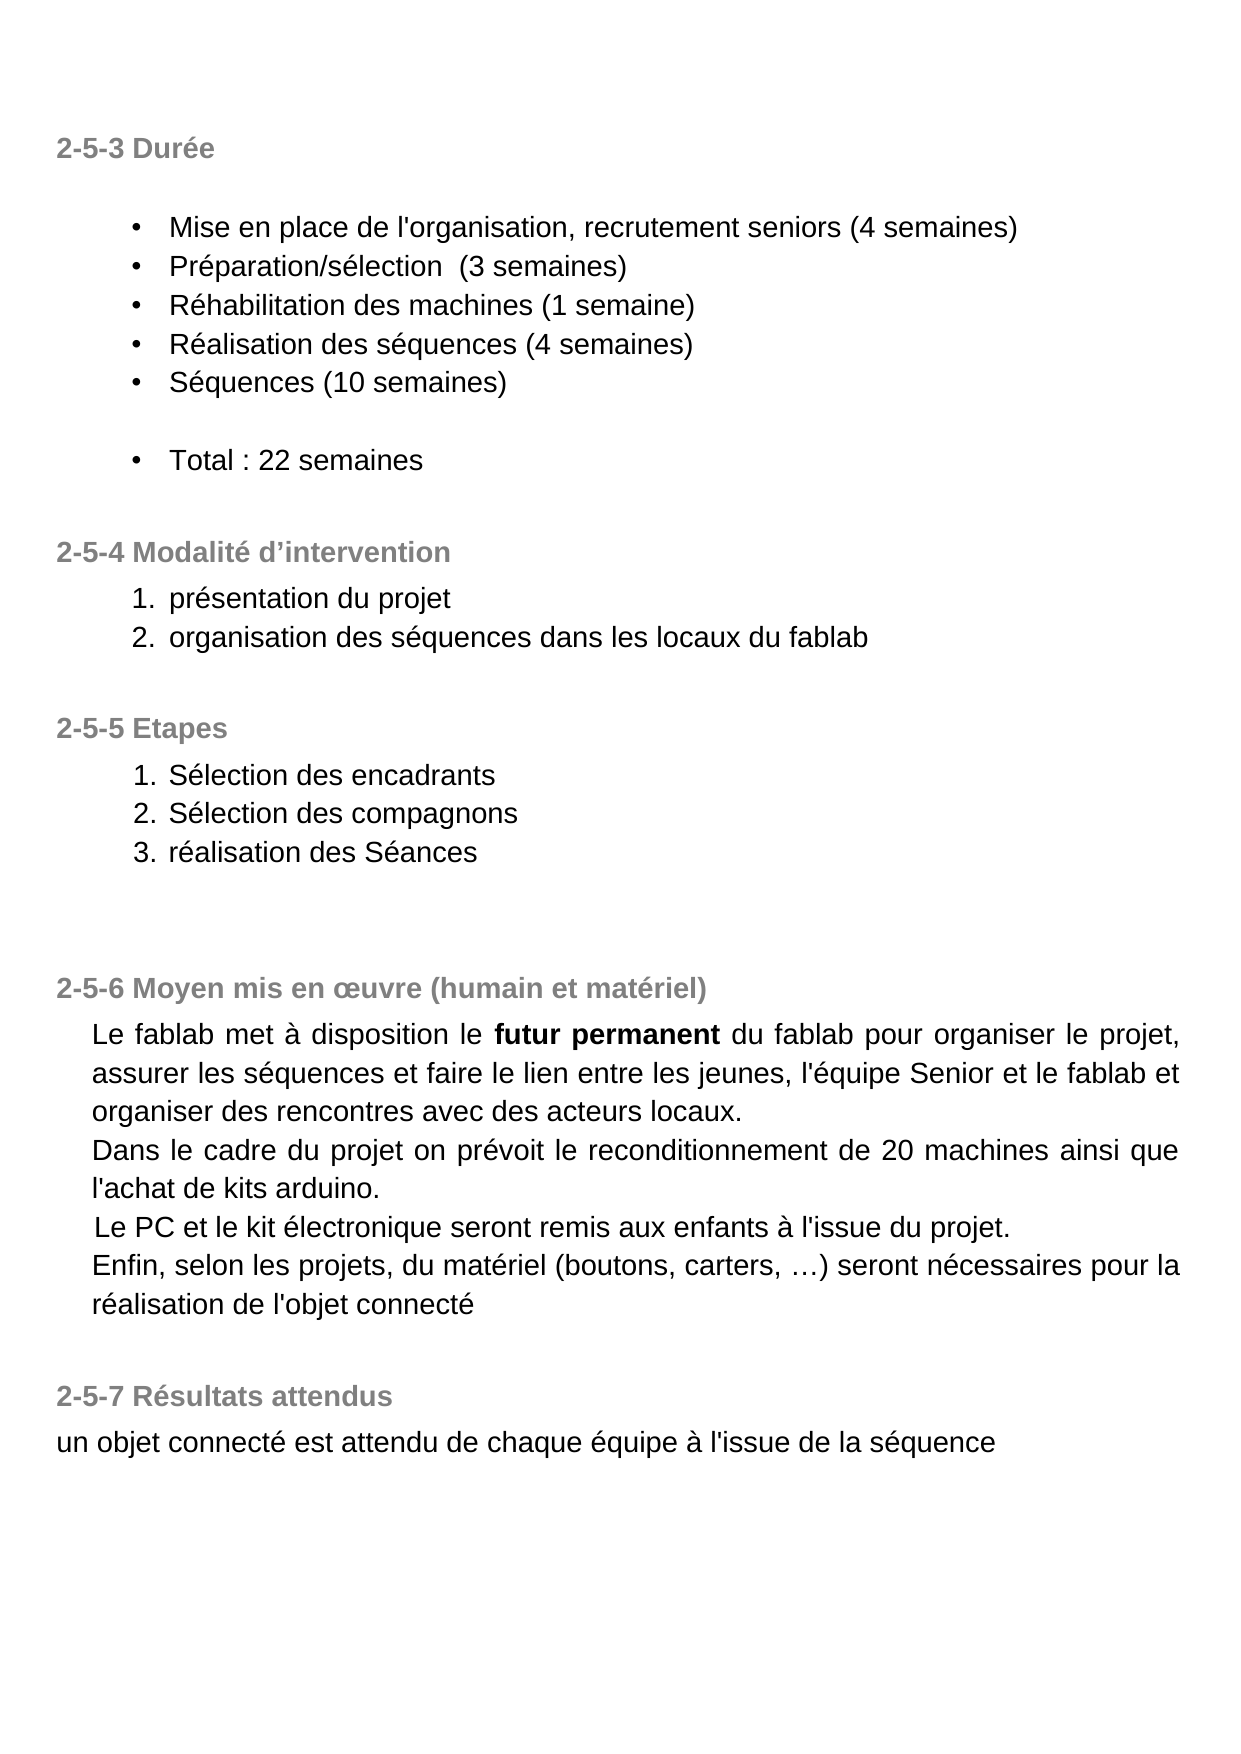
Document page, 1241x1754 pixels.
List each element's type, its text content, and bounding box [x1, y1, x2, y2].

list Le PC et le kit électronique seront remis aux enfants à l'issue du projet. [94, 1210, 1181, 1243]
list présentation du projet [131, 581, 1181, 615]
list Sélection des encadrants [133, 757, 1181, 791]
list Réhabilitation des machines (1 semaine) [131, 288, 1181, 322]
list Dans le cadre du projet on prévoit le reconditionnement de 20 machines ainsi que l'achat de kits arduino. [92, 1133, 1181, 1205]
list Réalisation des séquences (4 semaines) [131, 327, 1181, 360]
list Mise en place de l'organisation, recrutement seniors (4 semaines) [131, 210, 1181, 244]
list un objet connecté est attendu de chaque équipe à l'issue de la séquence [56, 1425, 1181, 1459]
list organisation des séquences dans les locaux du fablab [131, 620, 1181, 653]
subtitle 2-5-3 Durée [56, 131, 1181, 165]
list Préparation/sélection (3 semaines) [131, 249, 1181, 283]
list Total : 22 semaines [131, 443, 1181, 476]
list réalisation des Séances [133, 834, 1181, 868]
subtitle 2-5-4 Modalité d’intervention [56, 535, 1181, 569]
list Le fablab met à disposition le futur permanent du fablab pour organiser le projet, assurer les séquences et faire le lien entre les jeunes, l'équipe Senior et le fablab et organiser des rencontres avec des acteurs locaux. [92, 1017, 1181, 1128]
list Enfin, selon les projets, du matériel (boutons, carters, …) seront nécessaires pour la réalisation de l'objet connecté [92, 1248, 1181, 1320]
subtitle 2-5-6 Moyen mis en œuvre (humain et matériel) [56, 971, 1181, 1004]
subtitle 2-5-5 Etapes [56, 711, 1181, 745]
list Sélection des compagnons [133, 796, 1181, 829]
subtitle 2-5-7 Résultats attendus [56, 1379, 1181, 1413]
list Séquences (10 semaines) [131, 365, 1181, 399]
